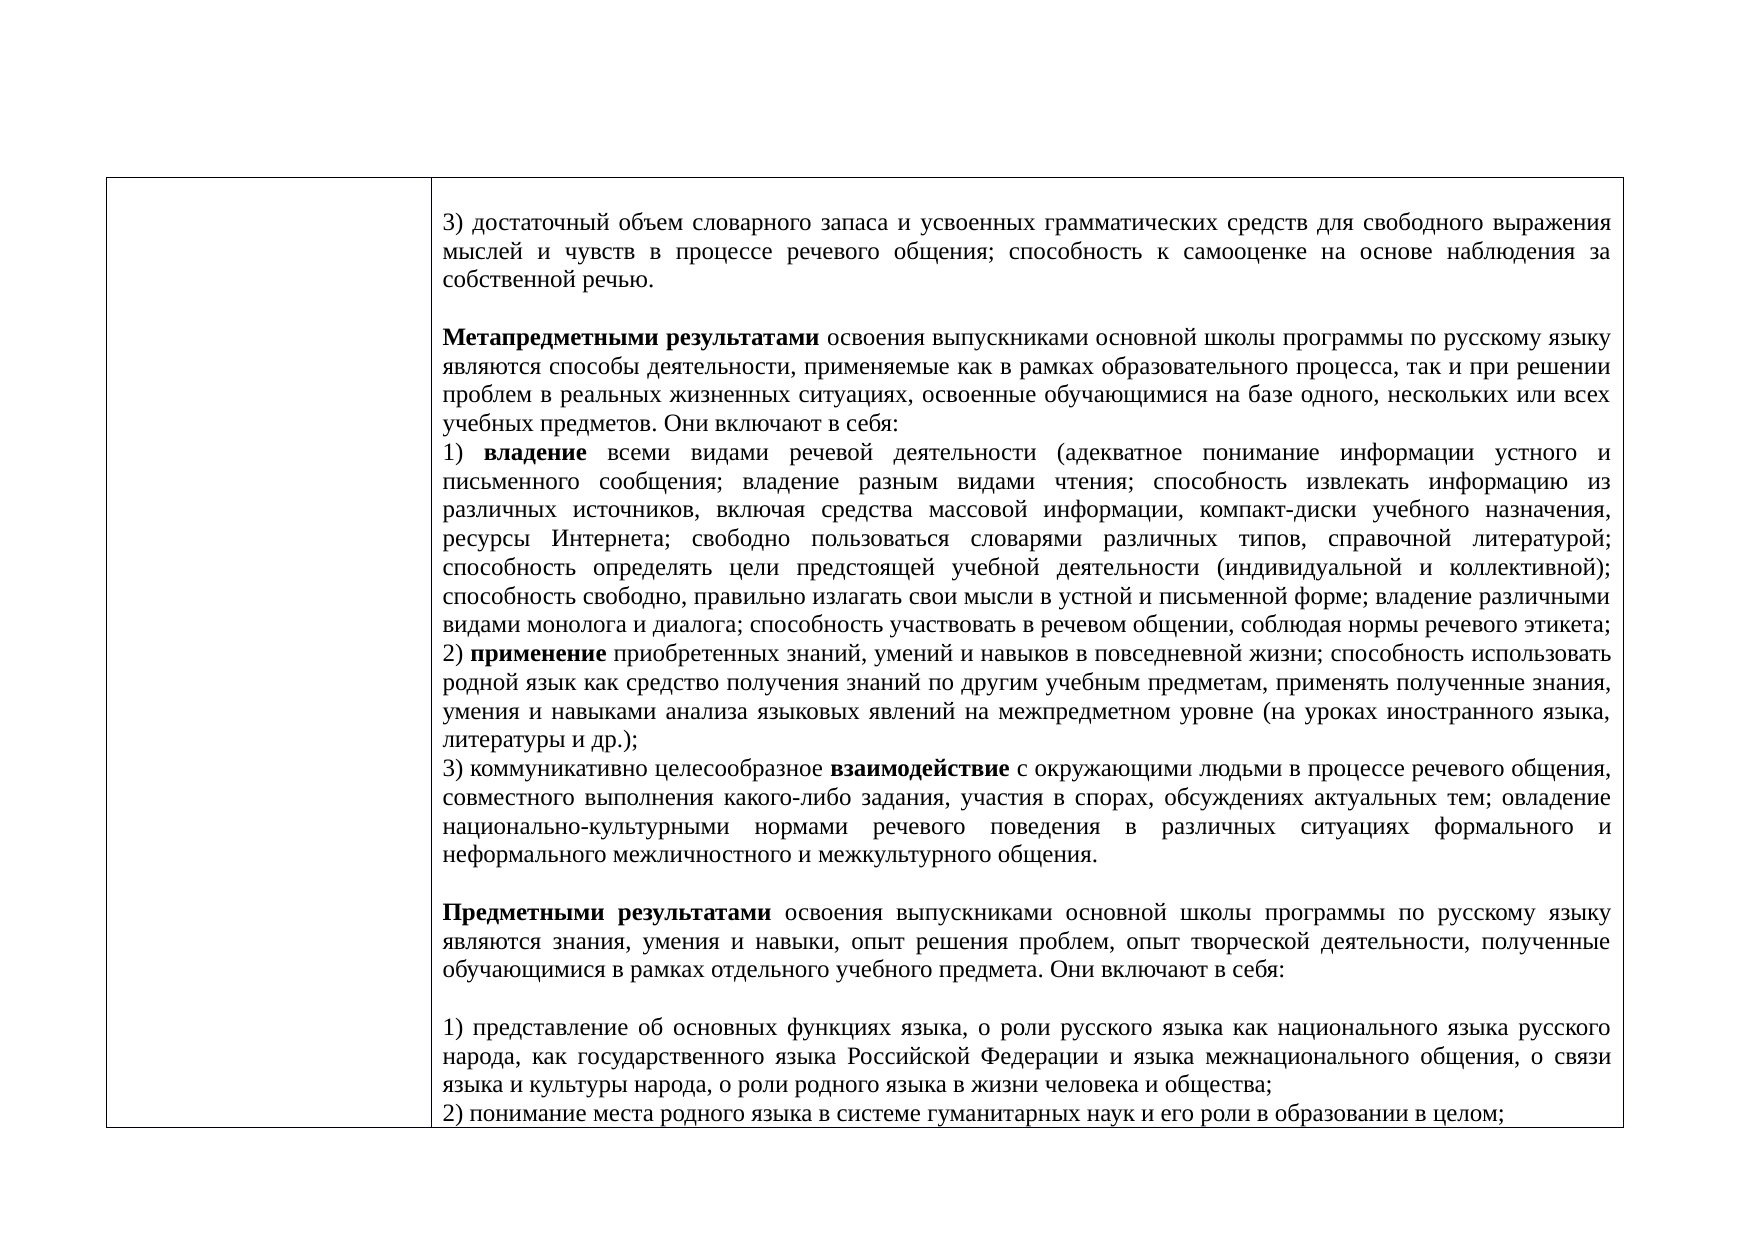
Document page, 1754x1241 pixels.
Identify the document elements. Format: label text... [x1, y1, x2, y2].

table_cell [107, 178, 431, 1127]
table_cell 3) достаточный объем словарного запаса и усвоенных грамматических средств для свободного выражения мыслей и чувств в процессе речевого общения; способность к самооценке на основе наблюдения за собственной речью. Метапредметными результатами освоения выпускниками основной школы программы по русскому языку являются способы деятельности, применяемые как в рамках образовательного процесса, так и при решении проблем в реальных жизненных ситуациях, освоенные обучающимися на базе одного, нескольких или всех учебных предметов. Они включают в себя: 1) владение всеми видами речевой деятельности (адекватное понимание информации устного и письменного сообщения; владение разным видами чтения; способность извлекать информацию из различных источников, включая средства массовой информации, компакт-диски учебного назначения, ресурсы Интернета; свободно пользоваться словарями различных типов, справочной литературой; способность определять цели предстоящей учебной деятельности (индивидуальной и коллективной); способность свободно, правильно излагать свои мысли в устной и письменной форме; владение различными видами монолога и диалога; способность участвовать в речевом общении, соблюдая нормы речевого этикета; 2) применение приобретенных знаний, умений и навыков в повседневной жизни; способность использовать родной язык как средство получения знаний по другим учебным предметам, применять полученные знания, умения и навыками анализа языковых явлений на межпредметном уровне (на уроках иностранного языка, литературы и др.); 3) коммуникативно целесообразное взаимодействие с окружающими людьми в процессе речевого общения, совместного выполнения какого-либо задания, участия в спорах, обсуждениях актуальных тем; овладение национально-культурными нормами речевого поведения в различных ситуациях формального и неформального межличностного и межкультурного общения. Предметными результатами освоения выпускниками основной школы программы по русскому языку являются знания, умения и навыки, опыт решения проблем, опыт творческой деятельности, полученные обучающимися в рамках отдельного учебного предмета. Они включают в себя: 1) представление об основных функциях языка, о роли русского языка как национального языка русского народа, как государственного языка Российской Федерации и языка межнационального общения, о связи языка и культуры народа, о роли родного языка в жизни человека и общества; 2) понимание места родного языка в системе гуманитарных наук и его роли в образовании в целом; [432, 178, 1623, 1127]
